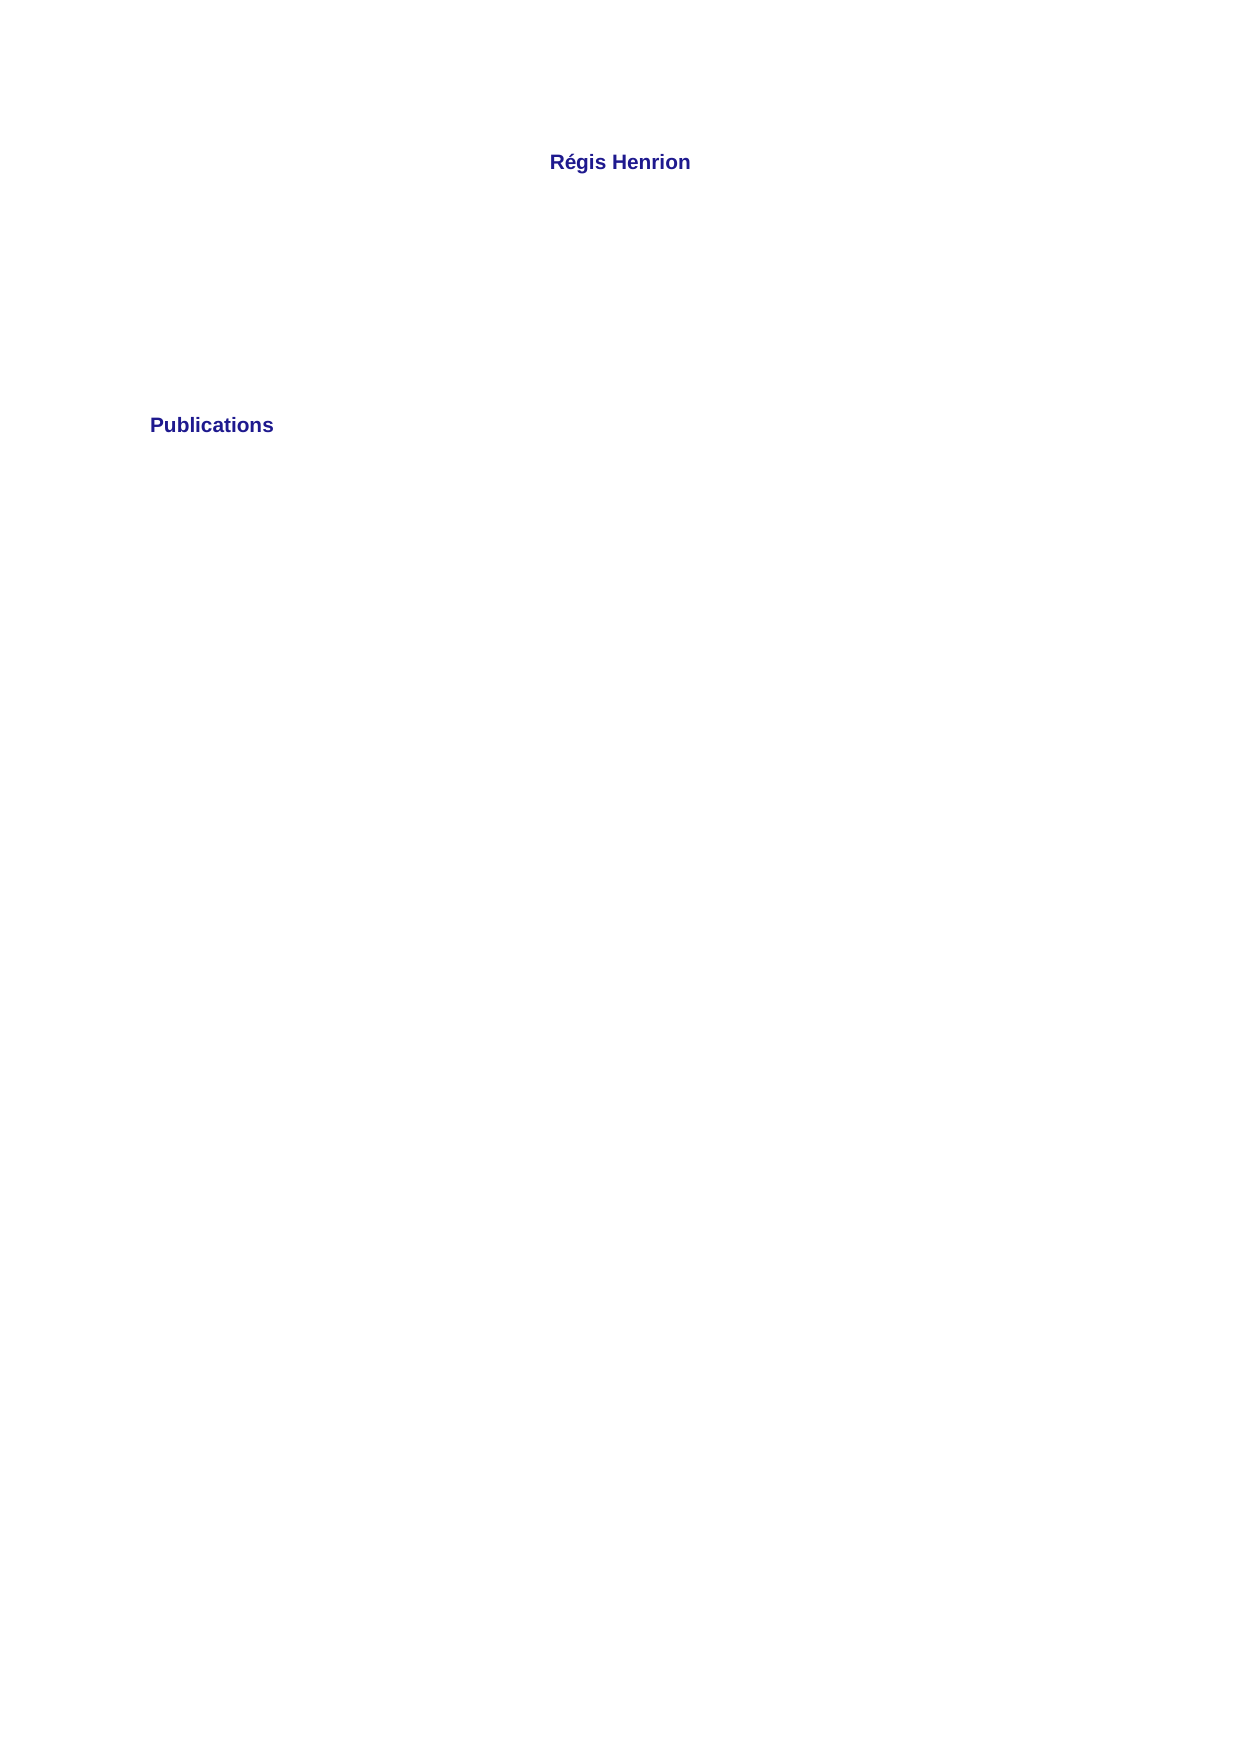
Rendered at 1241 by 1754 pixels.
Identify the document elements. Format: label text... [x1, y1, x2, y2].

subtitle Régis Henrion [150, 150, 1090, 174]
subtitle Publications [150, 412, 1090, 436]
